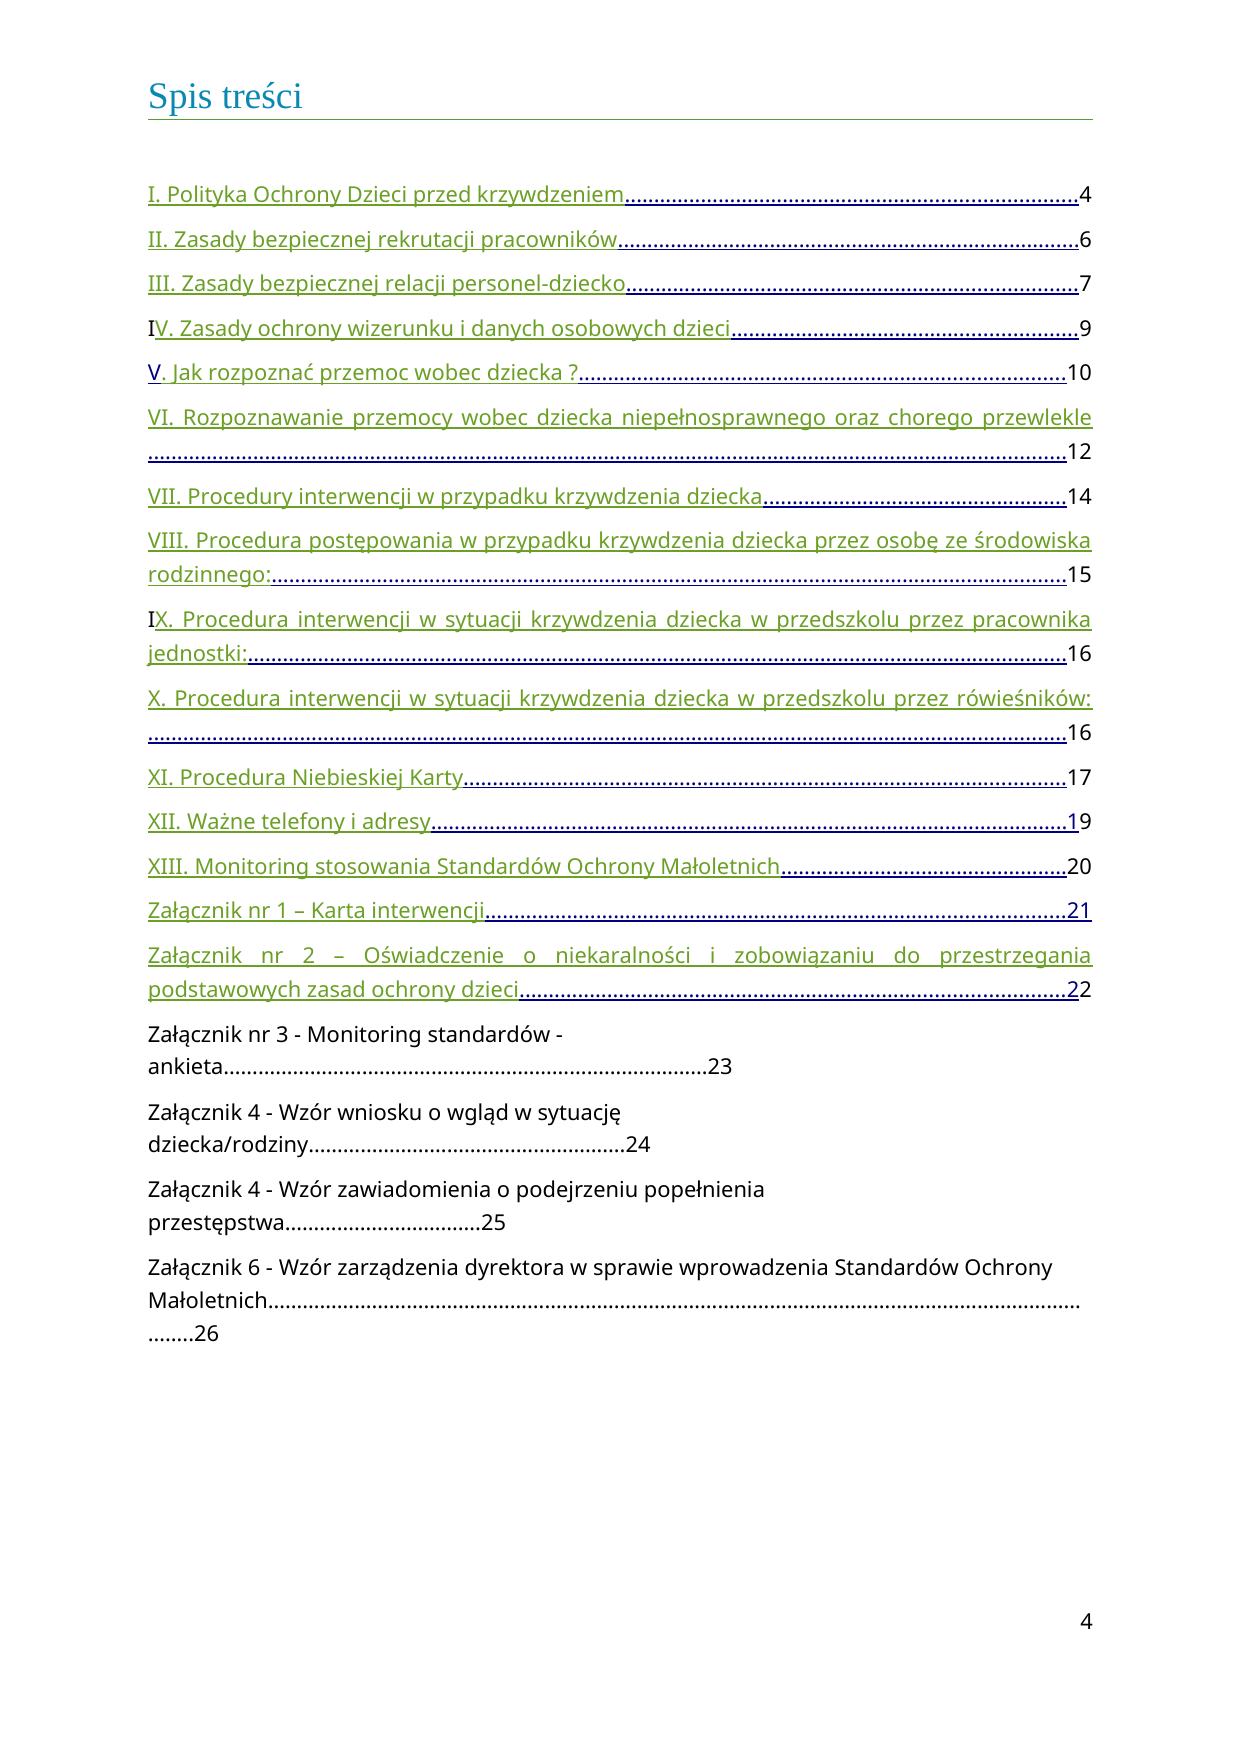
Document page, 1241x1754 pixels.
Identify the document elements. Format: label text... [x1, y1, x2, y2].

text VI. Rozpoznawanie przemocy wobec dziecka niepełnosprawnego oraz chorego przewlekle 12 [148, 402, 1093, 427]
text VIII. Procedura postępowania w przypadku krzywdzenia dziecka przez osobę ze środowiska rodzinnego: 15 [148, 525, 1093, 589]
text XII. Ważne telefony i adresy 19 [148, 806, 1093, 836]
text VI. Rozpoznawanie przemocy wobec dziecka niepełnosprawnego oraz chorego przewlekle 12 [148, 429, 1093, 466]
text II. Zasady bezpiecznej rekrutacji pracowników 6 [148, 224, 1093, 253]
text Spis treści [148, 74, 1093, 119]
text VII. Procedury interwencji w przypadku krzywdzenia dziecka 14 [148, 481, 1093, 511]
text Załącznik nr 2 – Oświadczenie o niekaralności i zobowiązaniu do przestrzegania podstawowych zasad ochrony dzieci 22 [148, 940, 1093, 965]
text Załącznik nr 3 - Monitoring standardów -ankieta…………………………………………………………………………23 [148, 1019, 1093, 1081]
text IX. Procedura interwencji w sytuacji krzywdzenia dziecka w przedszkolu przez pracownika jednostki: 16 [148, 604, 1093, 668]
text I. Polityka Ochrony Dzieci przed krzywdzeniem 4 [148, 179, 1093, 209]
text IV. Zasady ochrony wizerunku i danych osobowych dzieci 9 [148, 313, 1093, 343]
text XI. Procedura Niebieskiej Karty 17 [148, 762, 1093, 791]
text X. Procedura interwencji w sytuacji krzywdzenia dziecka w przedszkolu przez rówieśników: 16 [148, 710, 1093, 747]
text XIII. Monitoring stosowania Standardów Ochrony Małoletnich 20 [148, 851, 1093, 881]
text Załącznik 4 - Wzór wniosku o wgląd w sytuację dziecka/rodziny……………………………………………….24 [148, 1097, 1093, 1159]
text X. Procedura interwencji w sytuacji krzywdzenia dziecka w przedszkolu przez rówieśników: 16 [148, 683, 1093, 708]
text Załącznik nr 1 – Karta interwencji 21 [148, 895, 1093, 925]
text Załącznik 4 - Wzór zawiadomienia o podejrzeniu popełnienia przestępstwa…………………………….25 [148, 1174, 1093, 1237]
text Załącznik 6 - Wzór zarządzenia dyrektora w sprawie wprowadzenia Standardów Ochrony Małoletnich…………………………………………………………………………………………………………………………………..26 [148, 1252, 1093, 1348]
text V. Jak rozpoznać przemoc wobec dziecka ? 10 [148, 357, 1093, 387]
text Załącznik nr 2 – Oświadczenie o niekaralności i zobowiązaniu do przestrzegania podstawowych zasad ochrony dzieci 22 [148, 967, 1093, 1004]
text III. Zasady bezpiecznej relacji personel-dziecko 7 [148, 268, 1093, 298]
